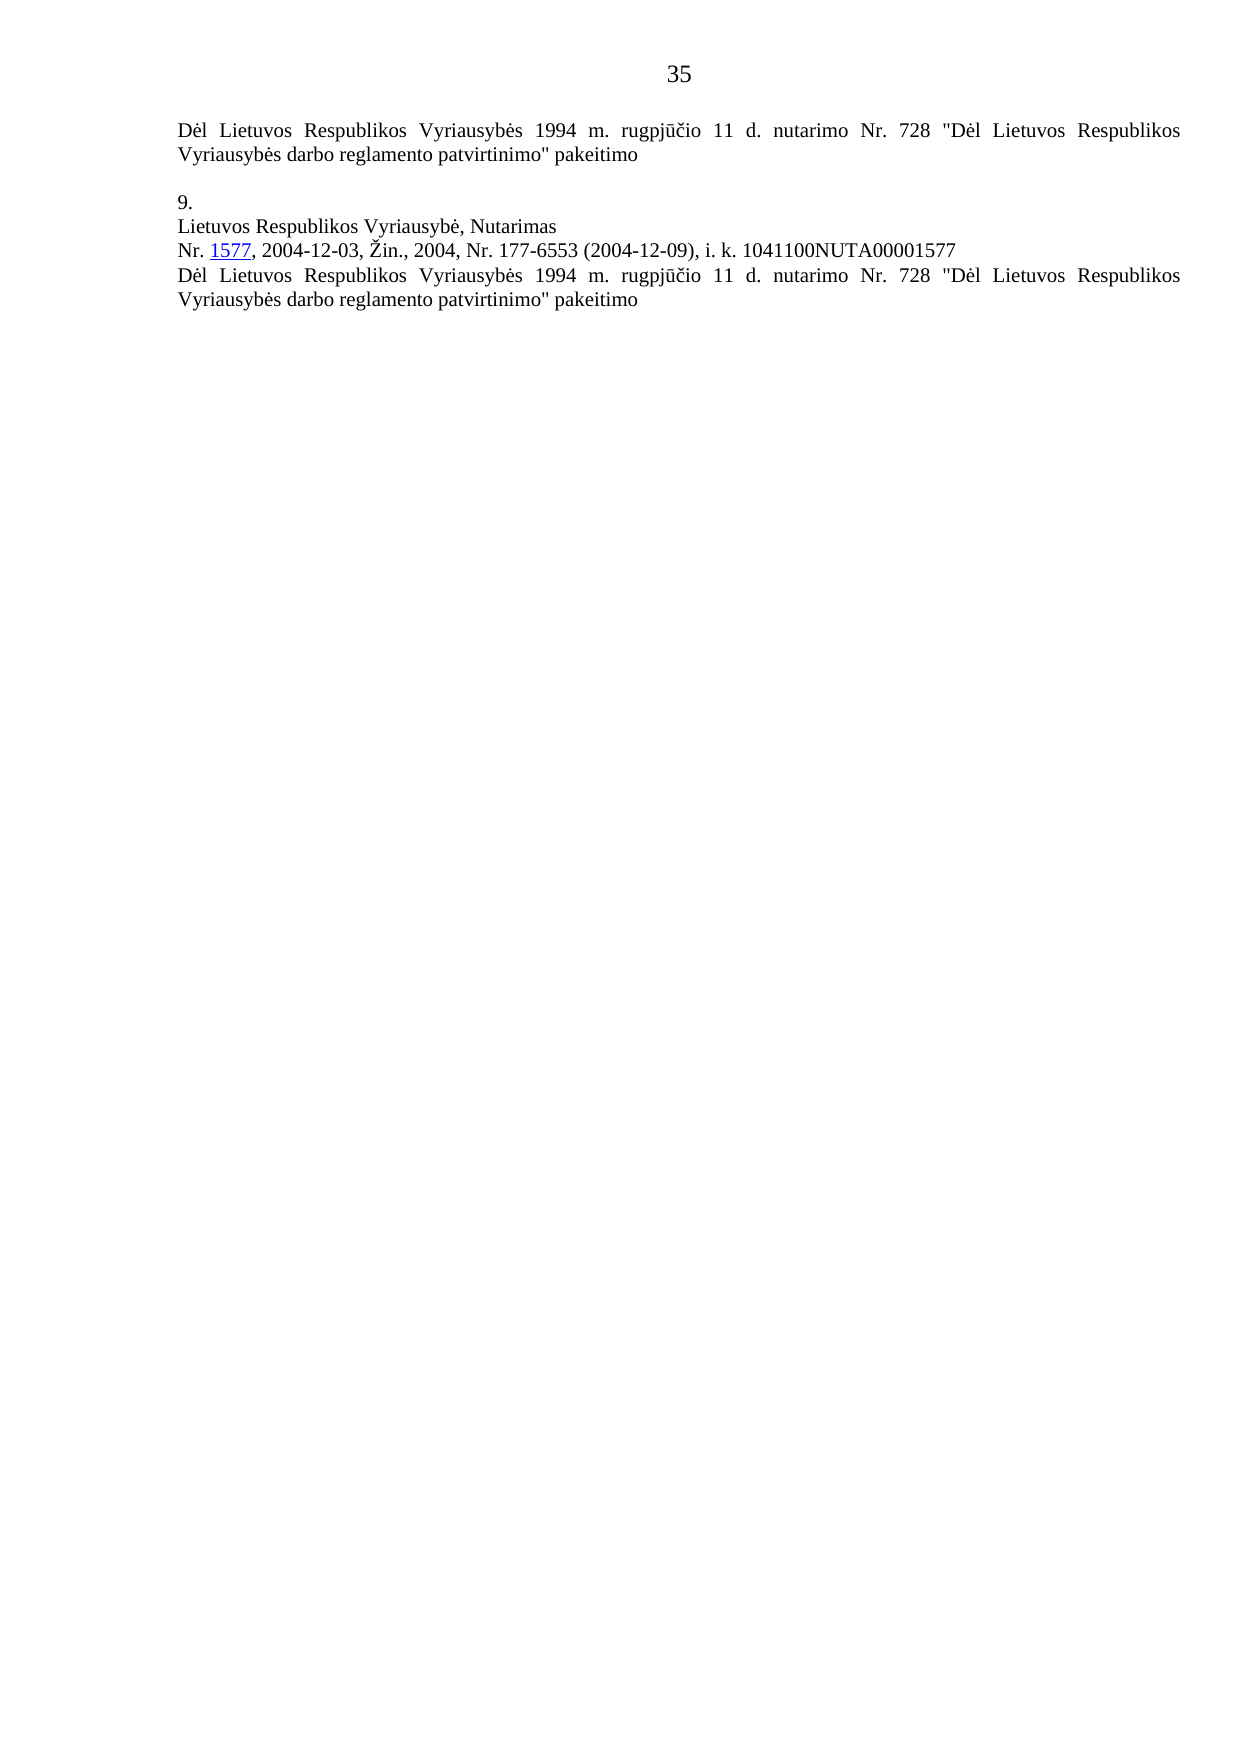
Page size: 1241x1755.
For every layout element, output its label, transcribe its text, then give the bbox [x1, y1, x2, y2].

text 9. [177, 190, 1181, 214]
text Dėl Lietuvos Respublikos Vyriausybės 1994 m. rugpjūčio 11 d. nutarimo Nr. 728 "Dėl Lietuvos Respublikos Vyriausybės darbo reglamento patvirtinimo" pakeitimo [177, 262, 1181, 311]
text Dėl Lietuvos Respublikos Vyriausybės 1994 m. rugpjūčio 11 d. nutarimo Nr. 728 "Dėl Lietuvos Respublikos Vyriausybės darbo reglamento patvirtinimo" pakeitimo [177, 118, 1181, 166]
text Nr. 1577, 2004-12-03, Žin., 2004, Nr. 177-6553 (2004-12-09), i. k. 1041100NUTA00001577 [177, 238, 1181, 262]
text Lietuvos Respublikos Vyriausybė, Nutarimas [177, 214, 1181, 238]
